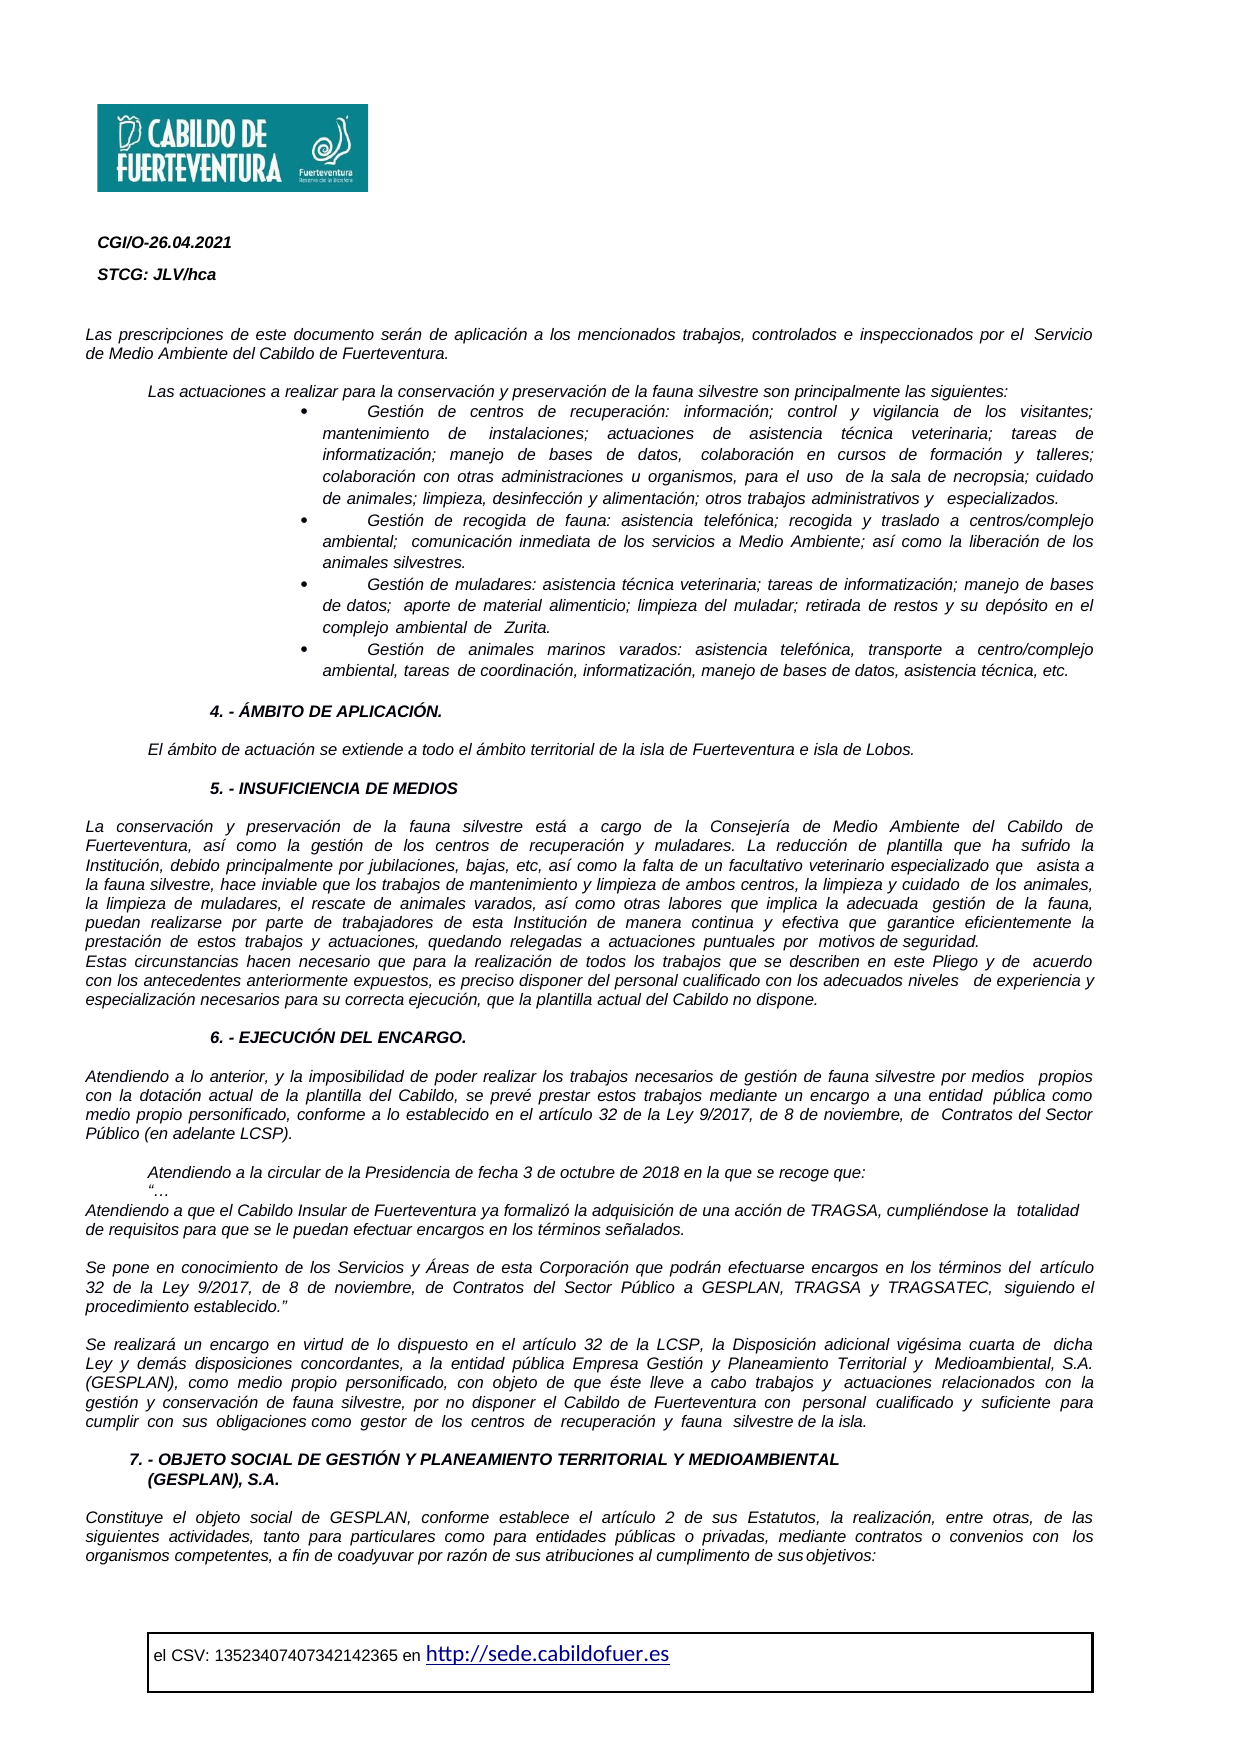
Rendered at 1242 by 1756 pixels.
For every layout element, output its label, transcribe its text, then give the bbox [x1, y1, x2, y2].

list - EJECUCIÓN DEL ENCARGO. [210, 1028, 1106, 1047]
text “… [148, 1182, 1106, 1201]
text Atendiendo a que el Cabildo Insular de Fuerteventura ya formalizó la adquisición de una acción de TRAGSA, cumpliéndose la totalidad de requisitos para que se le puedan efectuar encargos en los términos señalados. [85, 1201, 1082, 1239]
list Gestión de muladares: asistencia técnica veterinaria; tareas de informatización; manejo de bases de datos; aporte de material alimenticio; limpieza del muladar; retirada de restos y su depósito en el complejo ambiental de Zurita. [257, 574, 1094, 637]
text El ámbito de actuación se extiende a todo el ámbito territorial de la isla de Fuerteventura e isla de Lobos. [148, 740, 1106, 759]
list - OBJETO SOCIAL DE GESTIÓN Y PLANEAMIENTO TERRITORIAL Y MEDIOAMBIENTAL (GESPLAN), S.A. [129, 1450, 864, 1488]
text Se realizará un encargo en virtud de lo dispuesto en el artículo 32 de la LCSP, la Disposición adicional vigésima cuarta de dicha Ley y demás disposiciones concordantes, a la entidad pública Empresa Gestión y Planeamiento Territorial y Medioambiental, S.A. (GESPLAN), como medio propio personificado, con objeto de que éste lleve a cabo trabajos y actuaciones relacionados con la gestión y conservación de fauna silvestre, por no disponer el Cabildo de Fuerteventura con personal cualificado y suficiente para cumplir con sus obligaciones como gestor de los centros de recuperación y fauna silvestre de la isla. [85, 1335, 1094, 1431]
list Gestión de recogida de fauna: asistencia telefónica; recogida y traslado a centros/complejo ambiental; comunicación inmediata de los servicios a Medio Ambiente; así como la liberación de los animales silvestres. [257, 511, 1094, 572]
list - INSUFICIENCIA DE MEDIOS [210, 778, 1106, 798]
text Constituye el objeto social de GESPLAN, conforme establece el artículo 2 de sus Estatutos, la realización, entre otras, de las siguientes actividades, tanto para particulares como para entidades públicas o privadas, mediante contratos o convenios con los organismos competentes, a fin de coadyuvar por razón de sus atribuciones al cumplimento de susobjetivos: [85, 1508, 1094, 1565]
text Atendiendo a lo anterior, y la imposibilidad de poder realizar los trabajos necesarios de gestión de fauna silvestre por medios propios con la dotación actual de la plantilla del Cabildo, se prevé prestar estos trabajos mediante un encargo a una entidad pública como medio propio personificado, conforme a lo establecido en el artículo 32 de la Ley 9/2017, de 8 de noviembre, de Contratos del Sector Público (en adelante LCSP). [85, 1067, 1094, 1143]
text Las actuaciones a realizar para la conservación y preservación de la fauna silvestre son principalmente las siguientes: [148, 382, 1106, 401]
list - ÁMBITO DE APLICACIÓN. [210, 702, 1106, 721]
text Se pone en conocimiento de los Servicios y Áreas de esta Corporación que podrán efectuarse encargos en los términos del artículo 32 de la Ley 9/2017, de 8 de noviembre, de Contratos del Sector Público a GESPLAN, TRAGSA y TRAGSATEC, siguiendo el procedimiento establecido.” [85, 1258, 1094, 1316]
text Las prescripciones de este documento serán de aplicación a los mencionados trabajos, controlados e inspeccionados por el Servicio de Medio Ambiente del Cabildo de Fuerteventura. [85, 325, 1094, 363]
text Estas circunstancias hacen necesario que para la realización de todos los trabajos que se describen en este Pliego y de acuerdo con los antecedentes anteriormente expuestos, es preciso disponer del personal cualificado con los adecuados niveles de experiencia y especialización necesarios para su correcta ejecución, que la plantilla actual del Cabildo no dispone. [85, 951, 1094, 1009]
list Gestión de animales marinos varados: asistencia telefónica, transporte a centro/complejo ambiental, tareas de coordinación, informatización, manejo de bases de datos, asistencia técnica, etc. [257, 639, 1094, 680]
text La conservación y preservación de la fauna silvestre está a cargo de la Consejería de Medio Ambiente del Cabildo de Fuerteventura, así como la gestión de los centros de recuperación y muladares. La reducción de plantilla que ha sufrido la Institución, debido principalmente por jubilaciones, bajas, etc, así como la falta de un facultativo veterinario especializado que asista a la fauna silvestre, hace inviable que los trabajos de mantenimiento y limpieza de ambos centros, la limpieza y cuidado de los animales, la limpieza de muladares, el rescate de animales varados, así como otras labores que implica la adecuada gestión de la fauna, puedan realizarse por parte de trabajadores de esta Institución de manera continua y efectiva que garantice eficientemente la prestación de estos trabajos y actuaciones, quedando relegadas a actuaciones puntuales por motivos de seguridad. [85, 817, 1094, 951]
list Gestión de centros de recuperación: información; control y vigilancia de los visitantes; mantenimiento de instalaciones; actuaciones de asistencia técnica veterinaria; tareas de informatización; manejo de bases de datos, colaboración en cursos de formación y talleres; colaboración con otras administraciones u organismos, para el uso de la sala de necropsia; cuidado de animales; limpieza, desinfección y alimentación; otros trabajos administrativos y especializados. [257, 402, 1094, 508]
text Atendiendo a la circular de la Presidencia de fecha 3 de octubre de 2018 en la que se recoge que: [148, 1162, 1106, 1182]
